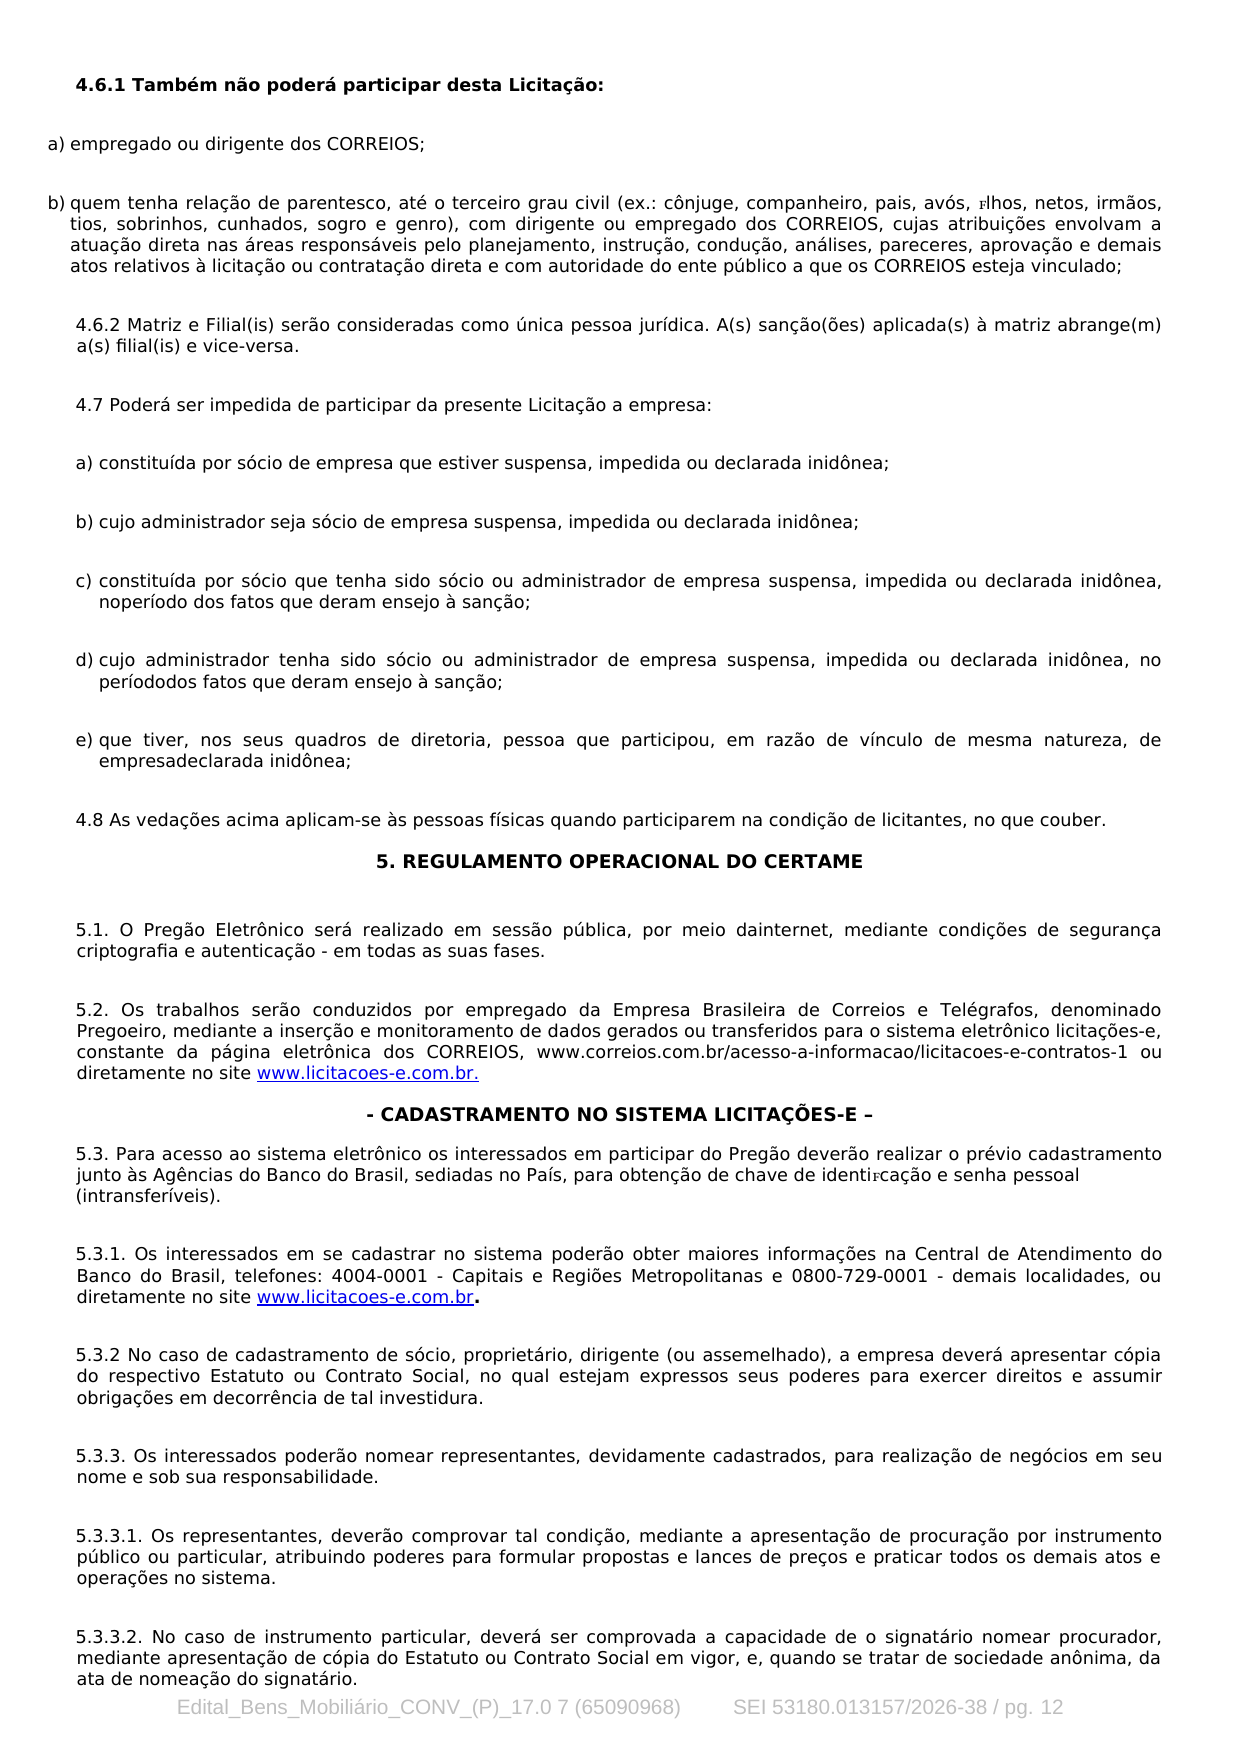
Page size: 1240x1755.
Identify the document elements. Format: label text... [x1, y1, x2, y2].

list cujo administrador tenha sido sócio ou administrador de empresa suspensa, impedida ou declarada inidônea, no períododos fatos que deram ensejo à sanção; [75, 650, 1163, 692]
list empregado ou dirigente dos CORREIOS; [47, 134, 1163, 155]
list constituída por sócio que tenha sido sócio ou administrador de empresa suspensa, impedida ou declarada inidônea, noperíodo dos fatos que deram ensejo à sanção; [75, 571, 1163, 612]
text 4.6.1 Também não poderá participar desta Licitação: [75, 75, 762, 96]
list que tiver, nos seus quadros de diretoria, pessoa que participou, em razão de vínculo de mesma natureza, de empresadeclarada inidônea; [75, 730, 1163, 772]
list cujo administrador seja sócio de empresa suspensa, impedida ou declarada inidônea; [75, 512, 1163, 533]
text 5.1. O Pregão Eletrônico será realizado em sessão pública, por meio dainternet, mediante condições de segurança criptografia e autenticação - em todas as suas fases. [75, 920, 1163, 961]
text 4.6.2 Matriz e Filial(is) serão consideradas como única pessoa jurídica. A(s) sanção(ões) aplicada(s) à matriz abrange(m) a(s) filial(is) e vice-versa. [75, 315, 1163, 357]
subtitle - CADASTRAMENTO NO SISTEMA LICITAÇÕES-E – [77, 1104, 1162, 1126]
text 4.8 As vedações acima aplicam-se às pessoas físicas quando participarem na condição de licitantes, no que couber. [75, 810, 1163, 831]
text 5.3.1. Os interessados em se cadastrar no sistema poderão obter maiores informações na Central de Atendimento do Banco do Brasil, telefones: 4004-0001 - Capitais e Regiões Metropolitanas e 0800-729-0001 - demais localidades, ou diretamente no site www.licitacoes-e.com.br. [75, 1244, 1163, 1307]
text 5.3.3.2. No caso de instrumento particular, deverá ser comprovada a capacidade de o signatário nomear procurador, mediante apresentação de cópia do Estatuto ou Contrato Social em vigor, e, quando se tratar de sociedade anônima, da ata de nomeação do signatário. [75, 1627, 1163, 1690]
text 5.3.3. Os interessados poderão nomear representantes, devidamente cadastrados, para realização de negócios em seu nome e sob sua responsabilidade. [75, 1446, 1163, 1488]
list constituída por sócio de empresa que estiver suspensa, impedida ou declarada inidônea; [75, 453, 1163, 474]
subtitle 5. REGULAMENTO OPERACIONAL DO CERTAME [77, 851, 1162, 873]
text (intransferíveis). [75, 1186, 1163, 1206]
text 5.3.2 No caso de cadastramento de sócio, proprietário, dirigente (ou assemelhado), a empresa deverá apresentar cópia do respectivo Estatuto ou Contrato Social, no qual estejam expressos seus poderes para exercer direitos e assumir obrigações em decorrência de tal investidura. [75, 1345, 1163, 1408]
list quem tenha relação de parentesco, até o terceiro grau civil (ex.: cônjuge, companheiro, pais, avós, lhos, netos, irmãos, tios, sobrinhos, cunhados, sogro e genro), com dirigente ou empregado dos CORREIOS, cujas atribuições envolvam a atuação direta nas áreas responsáveis pelo planejamento, instrução, condução, análises, pareceres, aprovação e demais atos relativos à licitação ou contratação direta e com autoridade do ente público a que os CORREIOS esteja vinculado; [47, 193, 1163, 277]
text 4.7 Poderá ser impedida de participar da presente Licitação a empresa: [75, 395, 1163, 415]
text 5.2. Os trabalhos serão conduzidos por empregado da Empresa Brasileira de Correios e Telégrafos, denominado Pregoeiro, mediante a inserção e monitoramento de dados gerados ou transferidos para o sistema eletrônico licitações-e, constante da página eletrônica dos CORREIOS, www.correios.com.br/acesso-a-informacao/licitacoes-e-contratos-1 ou diretamente no site www.licitacoes-e.com.br. [75, 999, 1163, 1083]
text 5.3. Para acesso ao sistema eletrônico os interessados em participar do Pregão deverão realizar o prévio cadastramento junto às Agências do Banco do Brasil, sediadas no País, para obtenção de chave de identicação e senha pessoal [75, 1143, 1163, 1185]
text 5.3.3.1. Os representantes, deverão comprovar tal condição, mediante a apresentação de procuração por instrumento público ou particular, atribuindo poderes para formular propostas e lances de preços e praticar todos os demais atos e operações no sistema. [75, 1526, 1163, 1589]
